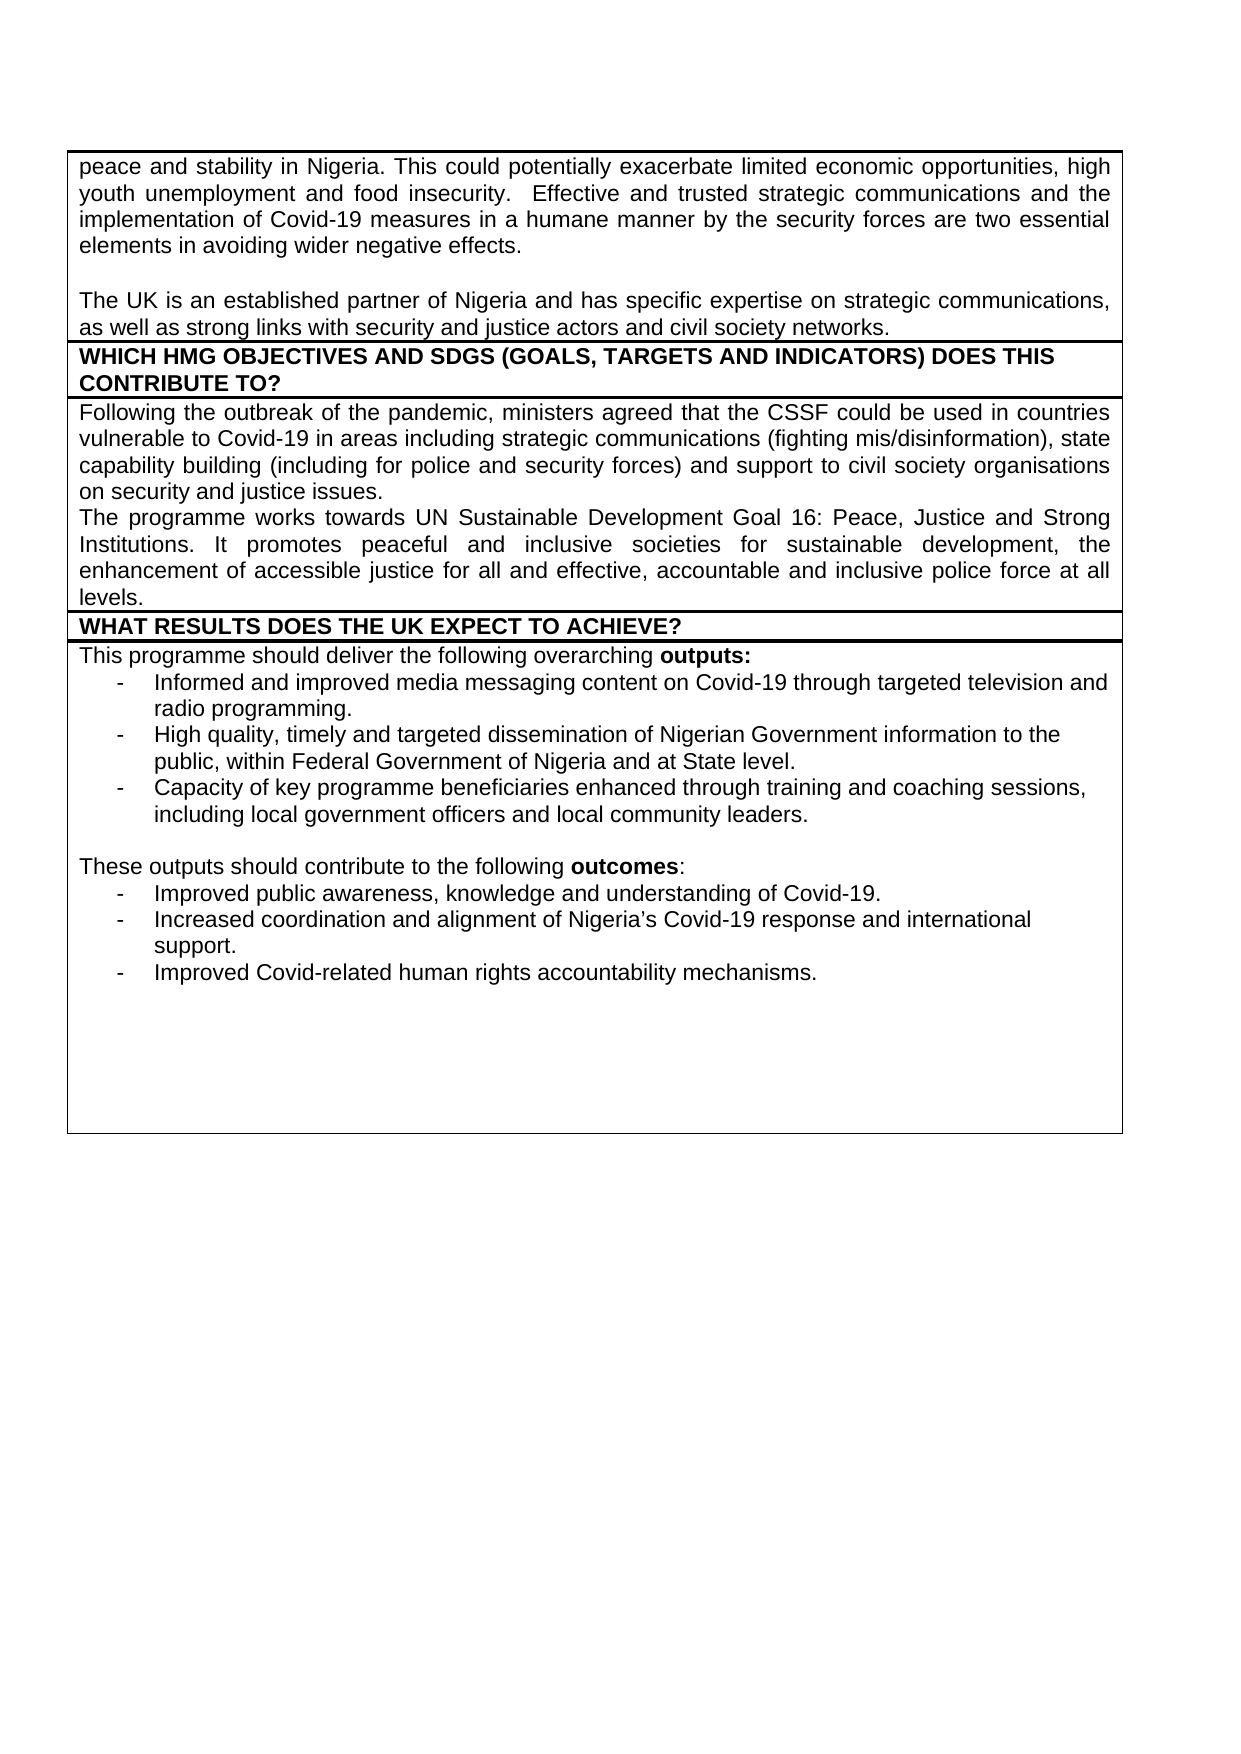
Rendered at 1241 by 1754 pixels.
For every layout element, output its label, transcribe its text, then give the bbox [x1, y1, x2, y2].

table_cell This programme should deliver the following overarching outputs: Informed and improved media messaging content on Covid-19 through targeted television and radio programming. High quality, timely and targeted dissemination of Nigerian Government information to the public, within Federal Government of Nigeria and at State level. Capacity of key programme beneficiaries enhanced through training and coaching sessions, including local government officers and local community leaders. These outputs should contribute to the following outcomes: Improved public awareness, knowledge and understanding of Covid-19. Increased coordination and alignment of Nigeria’s Covid-19 response and international support. Improved Covid-related human rights accountability mechanisms. [68, 643, 1122, 1133]
table_cell Which HMG objectives and SDGs (goals, targets and indicators) does this contribute to? [68, 343, 1122, 396]
table_cell peace and stability in Nigeria. This could potentially exacerbate limited economic opportunities, high youth unemployment and food insecurity. Effective and trusted strategic communications and the implementation of Covid-19 measures in a humane manner by the security forces are two essential elements in avoiding wider negative effects. The UK is an established partner of Nigeria and has specific expertise on strategic communications, as well as strong links with security and justice actors and civil society networks. [68, 153, 1122, 340]
table_cell WHAT RESULTS DOES THE UK EXPECT TO ACHIEVE? [68, 613, 1122, 639]
table_cell Following the outbreak of the pandemic, ministers agreed that the CSSF could be used in countries vulnerable to Covid-19 in areas including strategic communications (fighting mis/disinformation), state capability building (including for police and security forces) and support to civil society organisations on security and justice issues. The programme works towards UN Sustainable Development Goal 16: Peace, Justice and Strong Institutions. It promotes peaceful and inclusive societies for sustainable development, the enhancement of accessible justice for all and effective, accountable and inclusive police force at all levels. [68, 399, 1122, 610]
